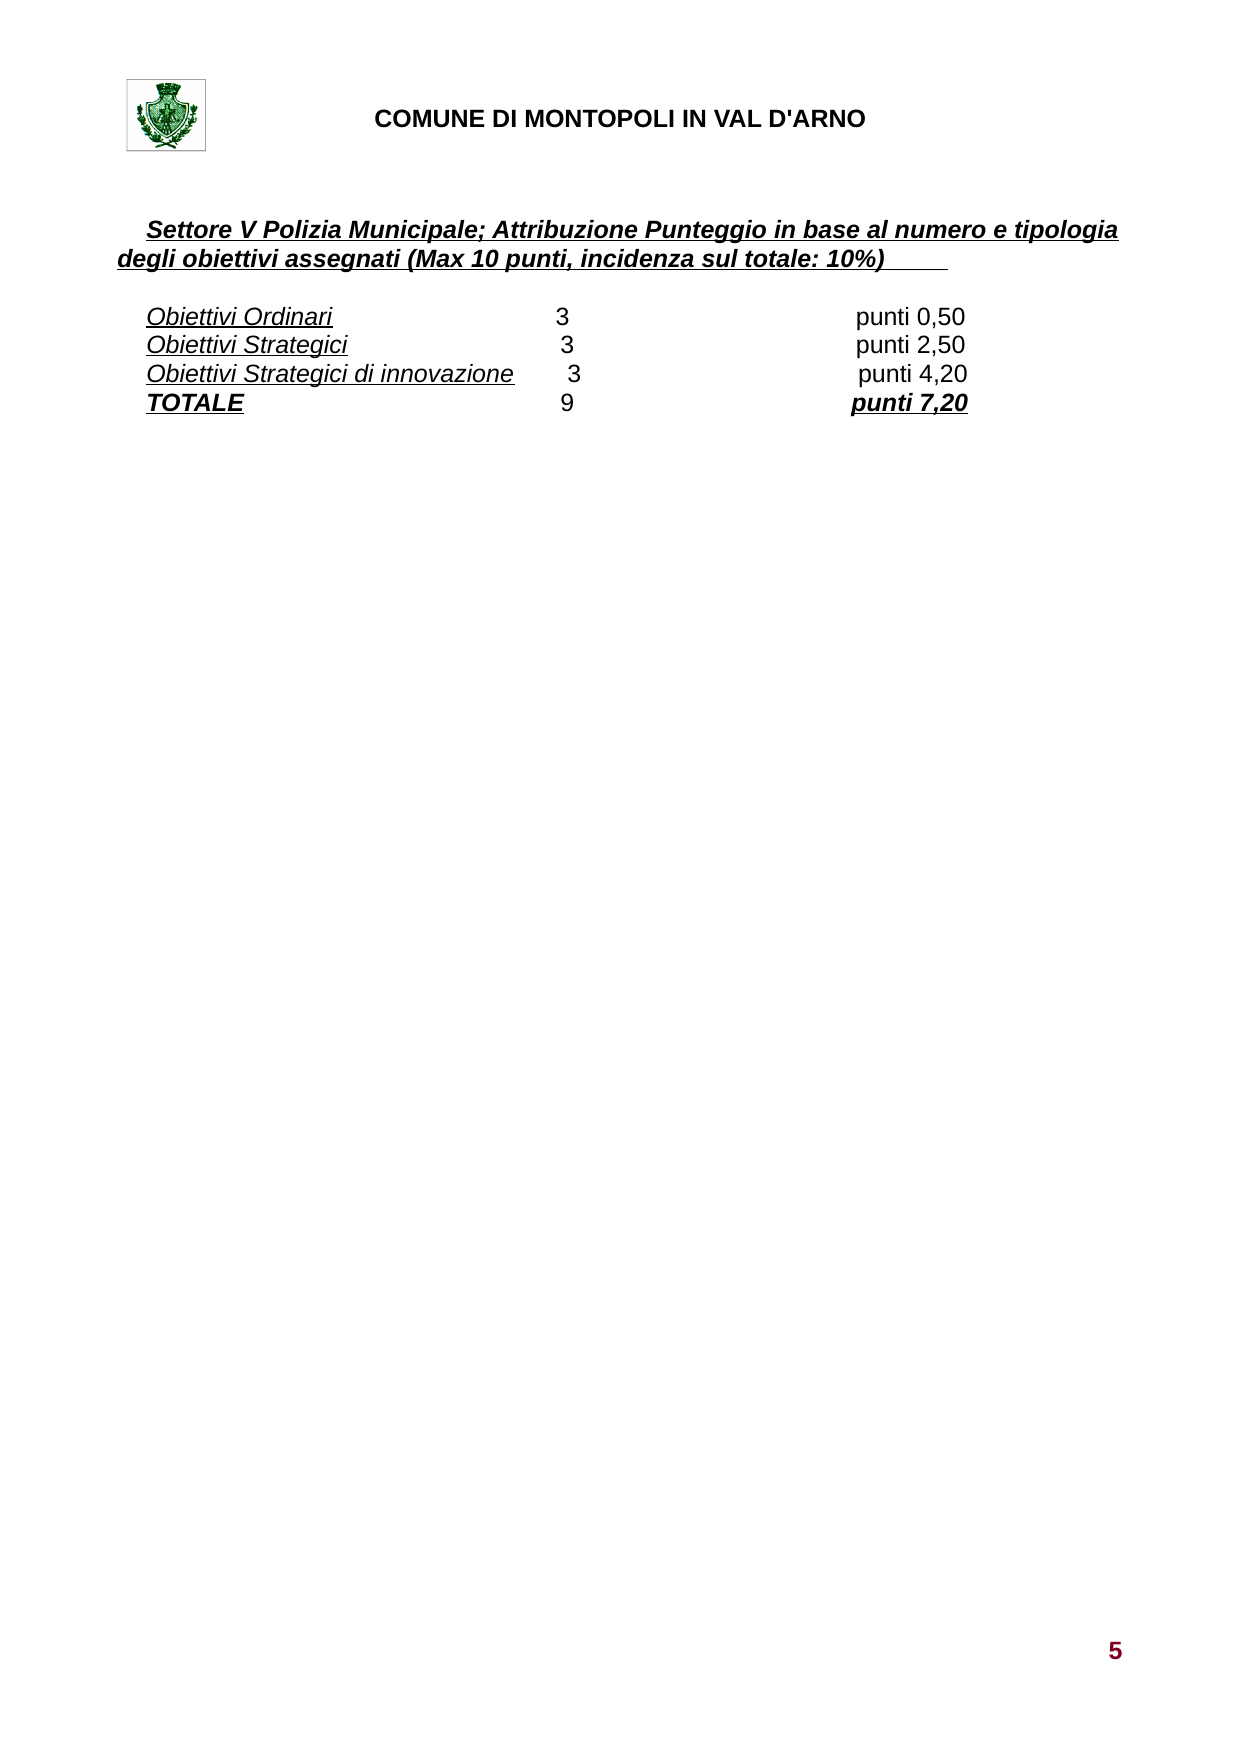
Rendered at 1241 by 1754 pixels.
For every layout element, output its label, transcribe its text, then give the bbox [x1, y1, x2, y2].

text Obiettivi Strategici di innovazione 3 punti 4,20 [117, 359, 1122, 388]
text Obiettivi Ordinari 3 punti 0,50 [117, 301, 1122, 330]
text Obiettivi Strategici 3 punti 2,50 [117, 330, 1122, 359]
text Settore V Polizia Municipale; Attribuzione Punteggio in base al numero e tipologia degli obiettivi assegnati (Max 10 punti, incidenza sul totale: 10%) ____ [117, 215, 1122, 273]
text TOTALE 9 punti 7,20 [117, 388, 1122, 416]
